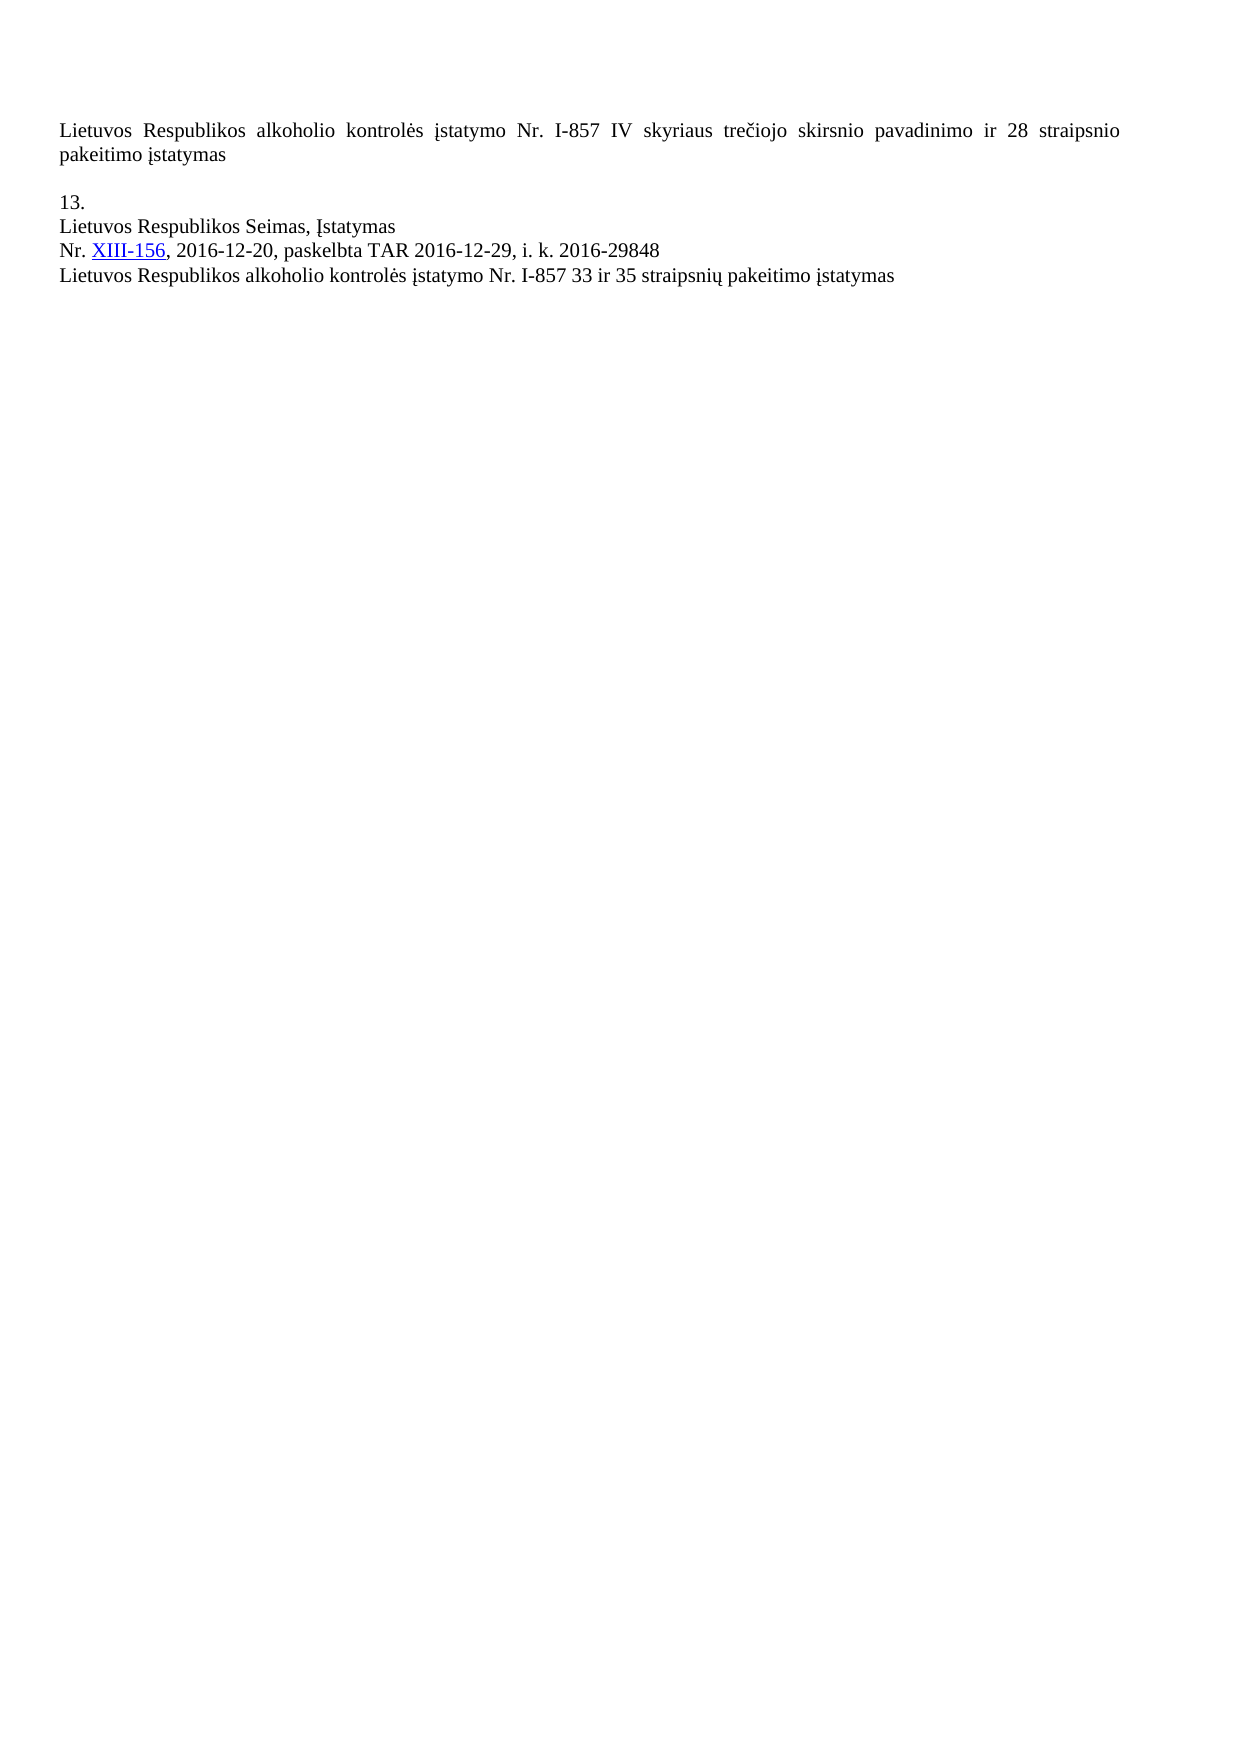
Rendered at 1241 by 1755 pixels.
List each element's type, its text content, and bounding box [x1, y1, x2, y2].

text 13. [59, 190, 1122, 214]
text Nr. XIII-156, 2016-12-20, paskelbta TAR 2016-12-29, i. k. 2016-29848 [59, 238, 1122, 262]
text Lietuvos Respublikos Seimas, Įstatymas [59, 214, 1122, 238]
text Lietuvos Respublikos alkoholio kontrolės įstatymo Nr. I-857 33 ir 35 straipsnių pakeitimo įstatymas [59, 262, 1122, 287]
text Lietuvos Respublikos alkoholio kontrolės įstatymo Nr. I-857 IV skyriaus trečiojo skirsnio pavadinimo ir 28 straipsnio pakeitimo įstatymas [59, 118, 1122, 166]
